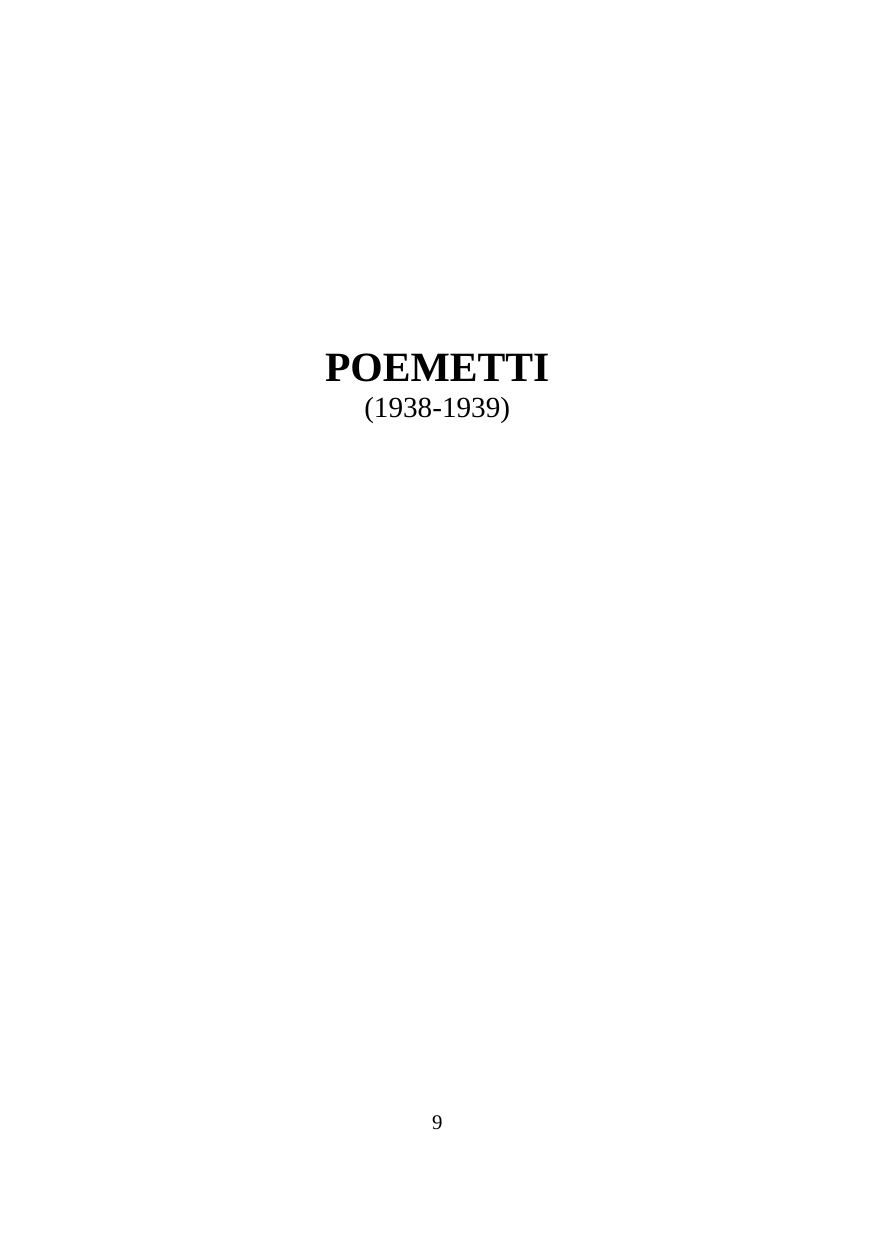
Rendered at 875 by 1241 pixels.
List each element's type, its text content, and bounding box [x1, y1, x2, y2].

text POEMETTI (1938-1939) [106, 342, 768, 424]
